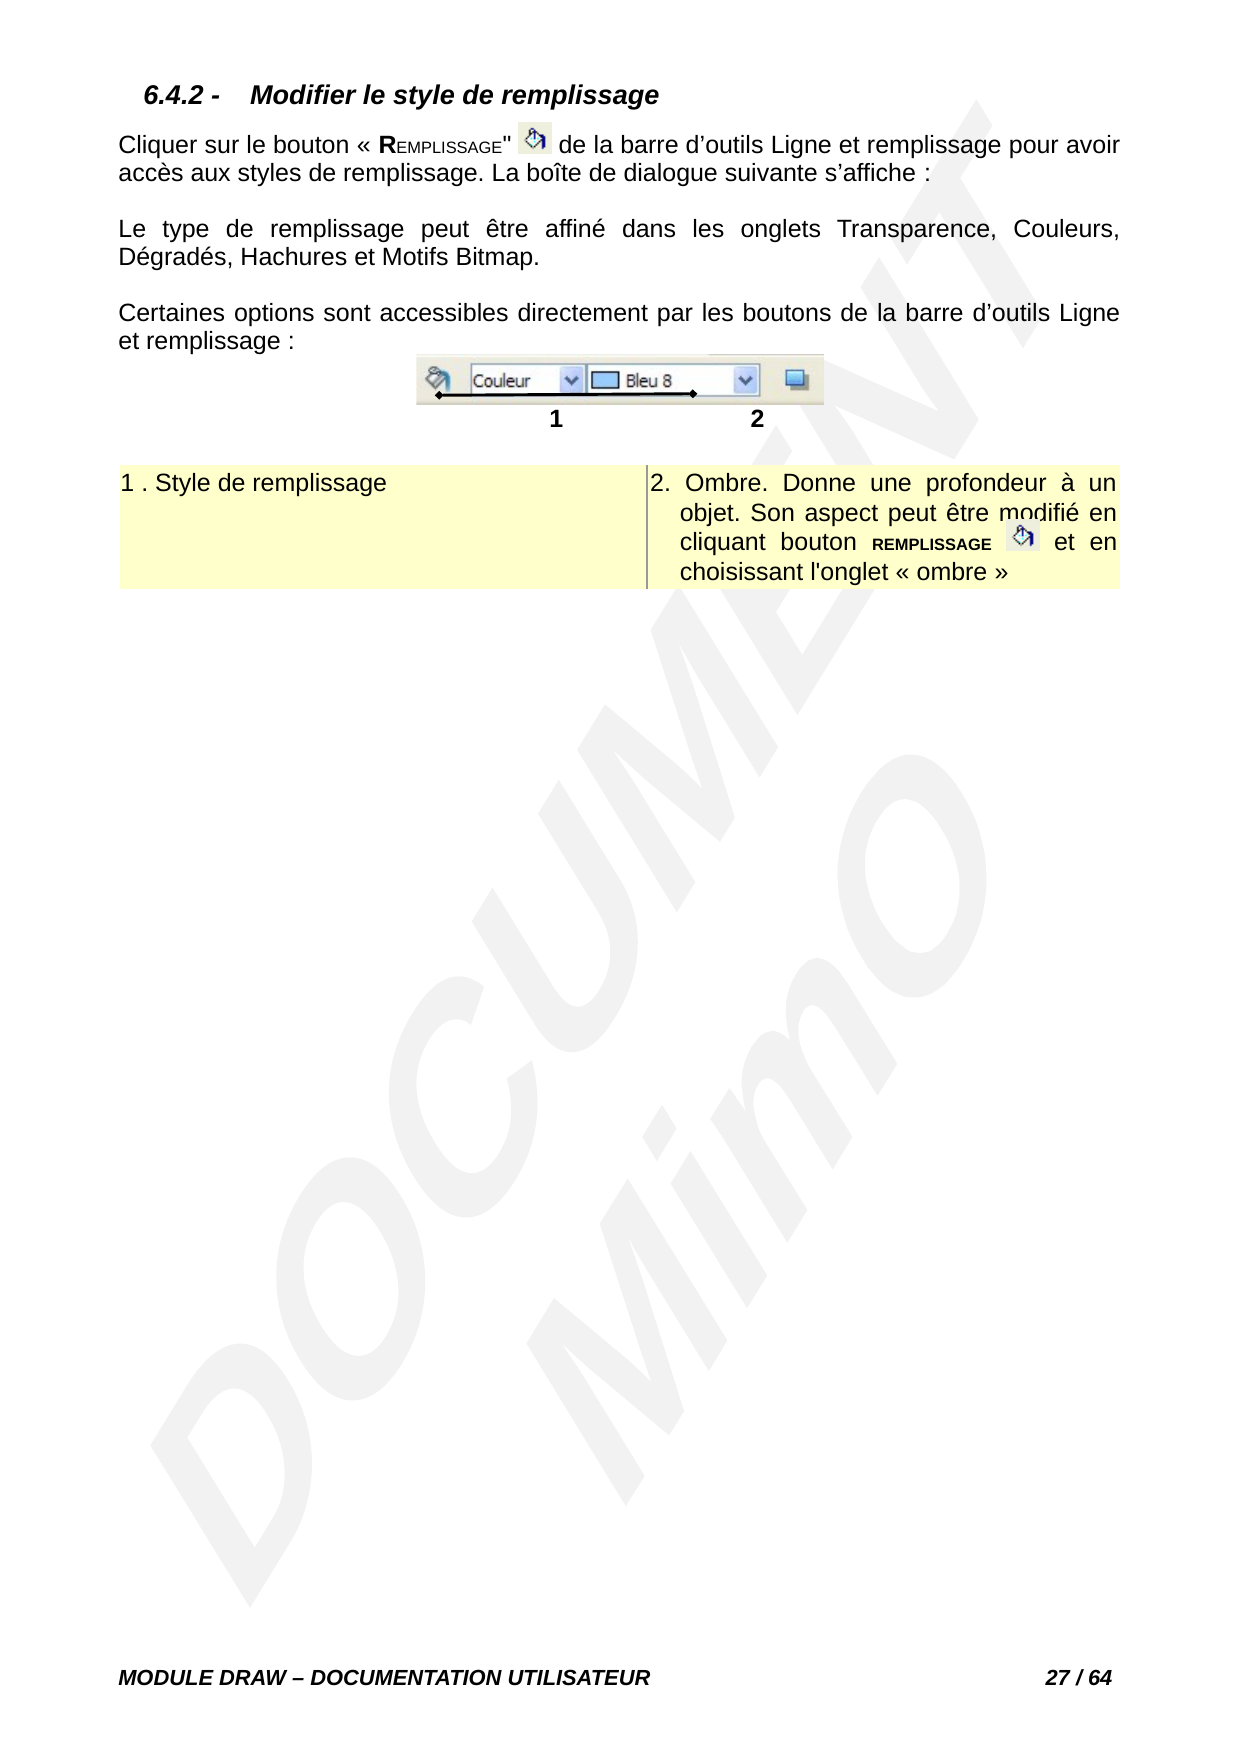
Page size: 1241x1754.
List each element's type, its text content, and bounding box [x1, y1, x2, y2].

picture [518, 122, 552, 154]
picture [1006, 519, 1040, 551]
text Certaines options sont accessibles directement par les boutons de la barre d’outils Ligne et remplissage : [118, 299, 1122, 354]
text Cliquer sur le bouton « Remplissage" de la barre d’outils Ligne et remplissage pour avoir accès aux styles de remplissage. La boîte de dialogue suivante s’affiche : [118, 123, 1122, 187]
text Le type de remplissage peut être affiné dans les onglets Transparence, Couleurs, Dégradés, Hachures et Motifs Bitmap. [118, 215, 1122, 271]
subtitle Modifier le style de remplissage [143, 80, 1122, 110]
table_header 2. Ombre. Donne une profondeur à un objet. Son aspect peut être modifié en cliquant bouton remplissage et en choisissant l'onglet « ombre » [648, 465, 1120, 589]
table_header 1 . Style de remplissage [120, 465, 646, 589]
text 1 2 [120, 354, 1122, 432]
picture [416, 354, 824, 405]
